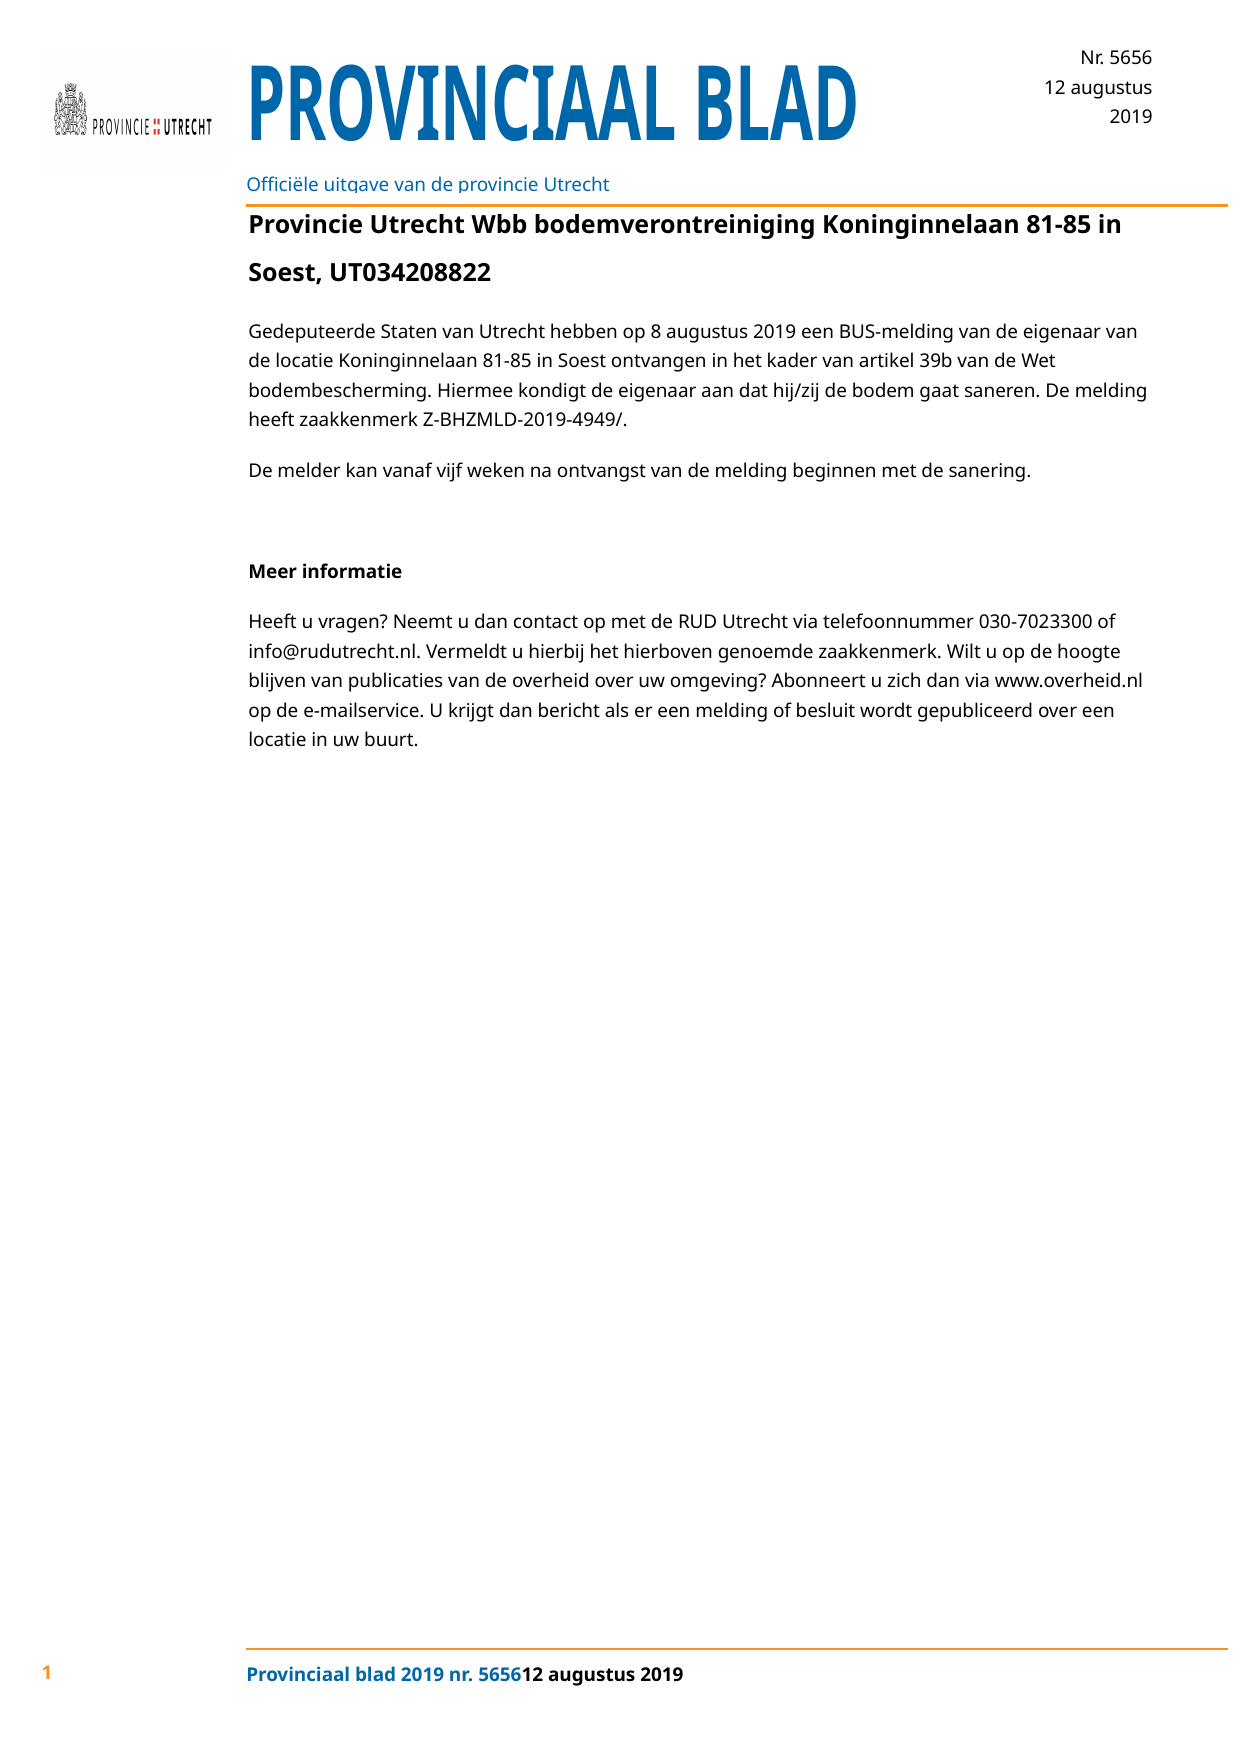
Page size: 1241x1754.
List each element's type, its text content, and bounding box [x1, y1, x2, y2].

text Provincie Utrecht Wbb bodemverontreiniging Koninginnelaan 81-85 in Soest, UT034208822 [248, 207, 1152, 288]
text De melder kan vanaf vijf weken na ontvangst van de melding beginnen met de sanering. [248, 457, 1152, 483]
picture [41, 47, 231, 172]
text Heeft u vragen? Neemt u dan contact op met de RUD Utrecht via telefoonnummer 030-7023300 of info@rudutrecht.nl. Vermeldt u hierbij het hierboven genoemde zaakkenmerk. Wilt u op de hoogte blijven van publicaties van de overheid over uw omgeving? Abonneert u zich dan via www.overheid.nl op de e-mailservice. U krijgt dan bericht als er een melding of besluit wordt gepubliceerd over een locatie in uw buurt. [248, 608, 1152, 752]
text Meer informatie [248, 558, 1152, 584]
text Gedeputeerde Staten van Utrecht hebben op 8 augustus 2019 een BUS-melding van de eigenaar van de locatie Koninginnelaan 81-85 in Soest ontvangen in het kader van artikel 39b van de Wet bodembescherming. Hiermee kondigt de eigenaar aan dat hij/zij de bodem gaat saneren. De melding heeft zaakkenmerk Z-BHZMLD-2019-4949/. [248, 318, 1152, 432]
